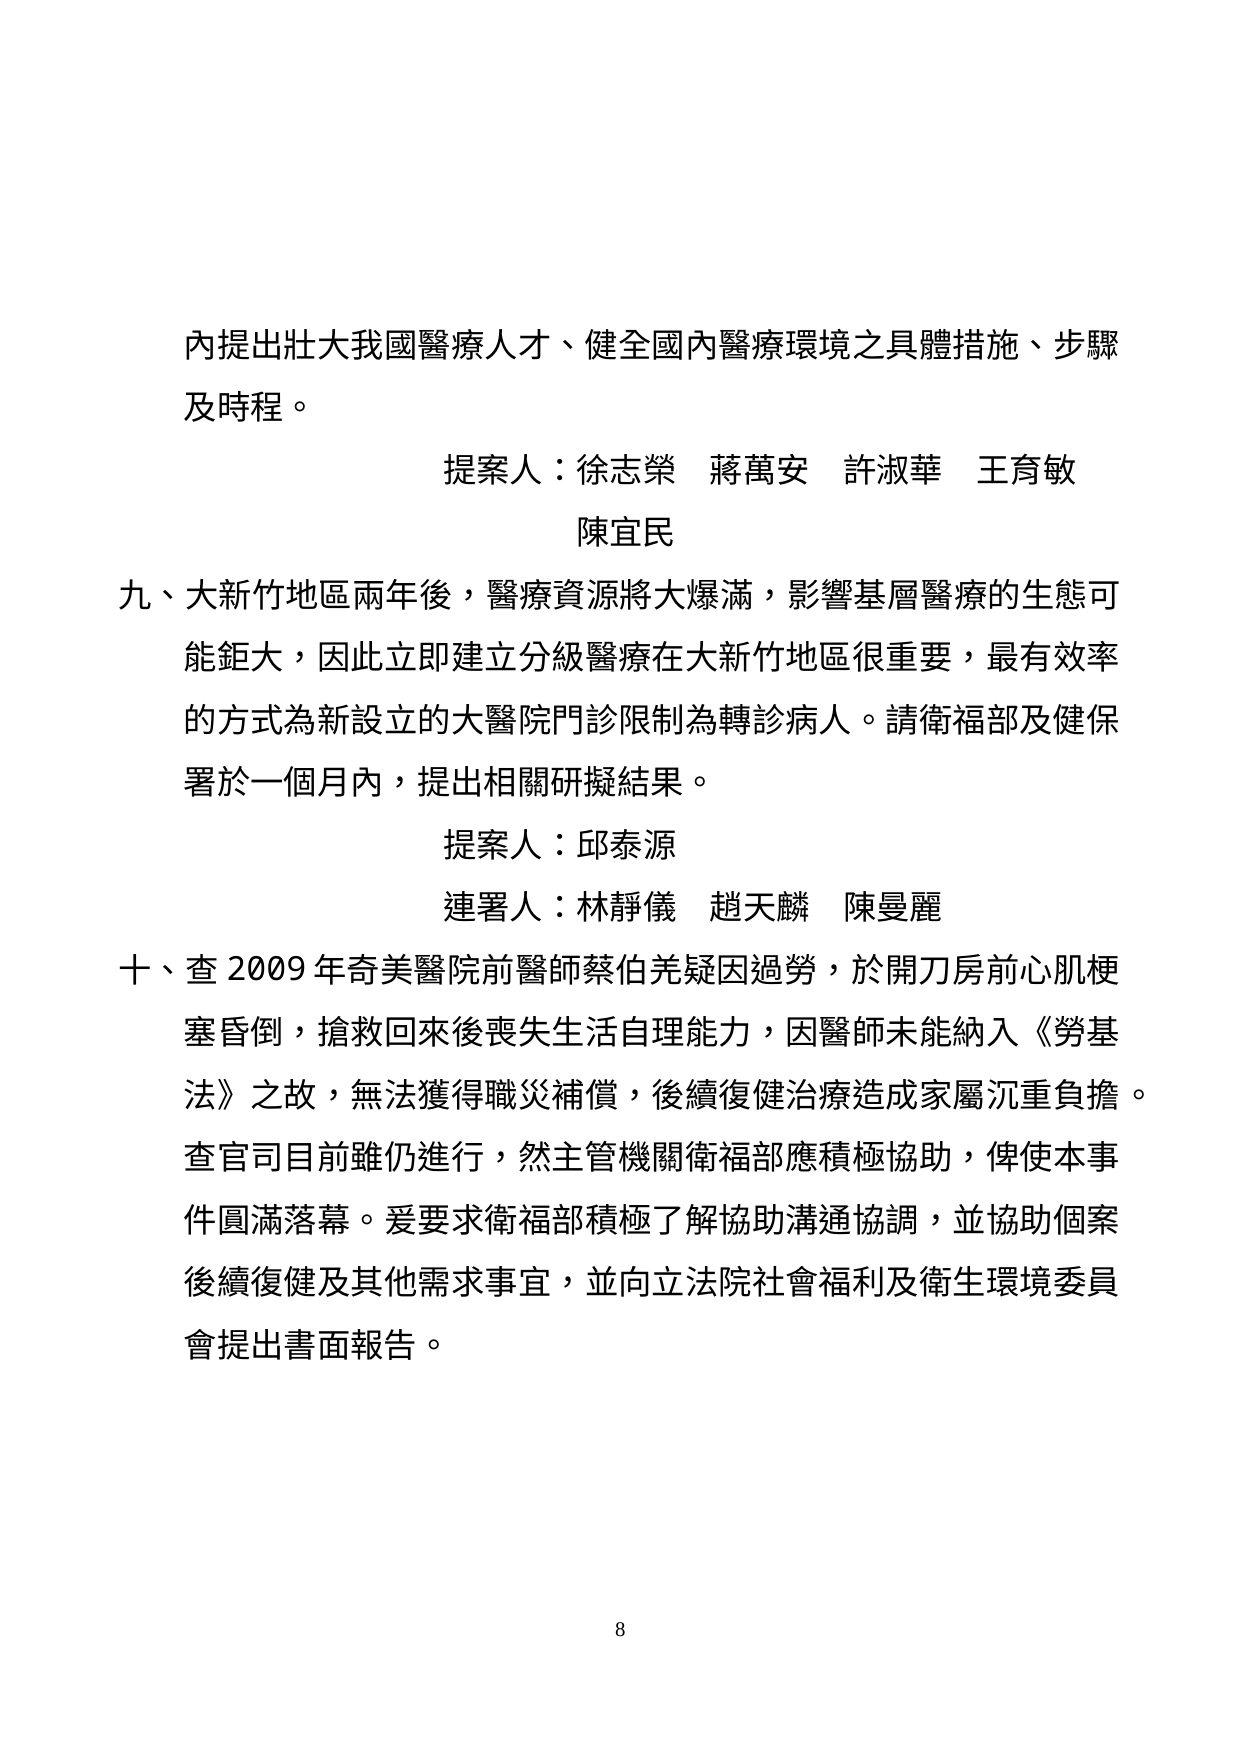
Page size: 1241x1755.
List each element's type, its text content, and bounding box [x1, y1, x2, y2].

text 提案人：徐志榮 蔣萬安 許淑華 王育敏 [118, 426, 1122, 488]
text 內提出壯大我國醫療人才、健全國內醫療環境之具體措施、步驟及時程。 [118, 301, 1122, 426]
text 提案人：邱泰源 [118, 801, 1122, 863]
text 連署人：林靜儀 趙天麟 陳曼麗 [118, 863, 1122, 926]
text 十、查2009年奇美醫院前醫師蔡伯羌疑因過勞，於開刀房前心肌梗塞昏倒，搶救回來後喪失生活自理能力，因醫師未能納入《勞基法》之故，無法獲得職災補償，後續復健治療造成家屬沉重負擔。查官司目前雖仍進行，然主管機關衛福部應積極協助，俾使本事件圓滿落幕。爰要求衛福部積極了解協助溝通協調，並協助個案後續復健及其他需求事宜，並向立法院社會福利及衛生環境委員會提出書面報告。 [118, 926, 1122, 1363]
text 九、大新竹地區兩年後，醫療資源將大爆滿，影響基層醫療的生態可能鉅大，因此立即建立分級醫療在大新竹地區很重要，最有效率的方式為新設立的大醫院門診限制為轉診病人。請衛福部及健保署於一個月內，提出相關研擬結果。 [118, 551, 1122, 801]
text 陳宜民 [118, 488, 1122, 551]
